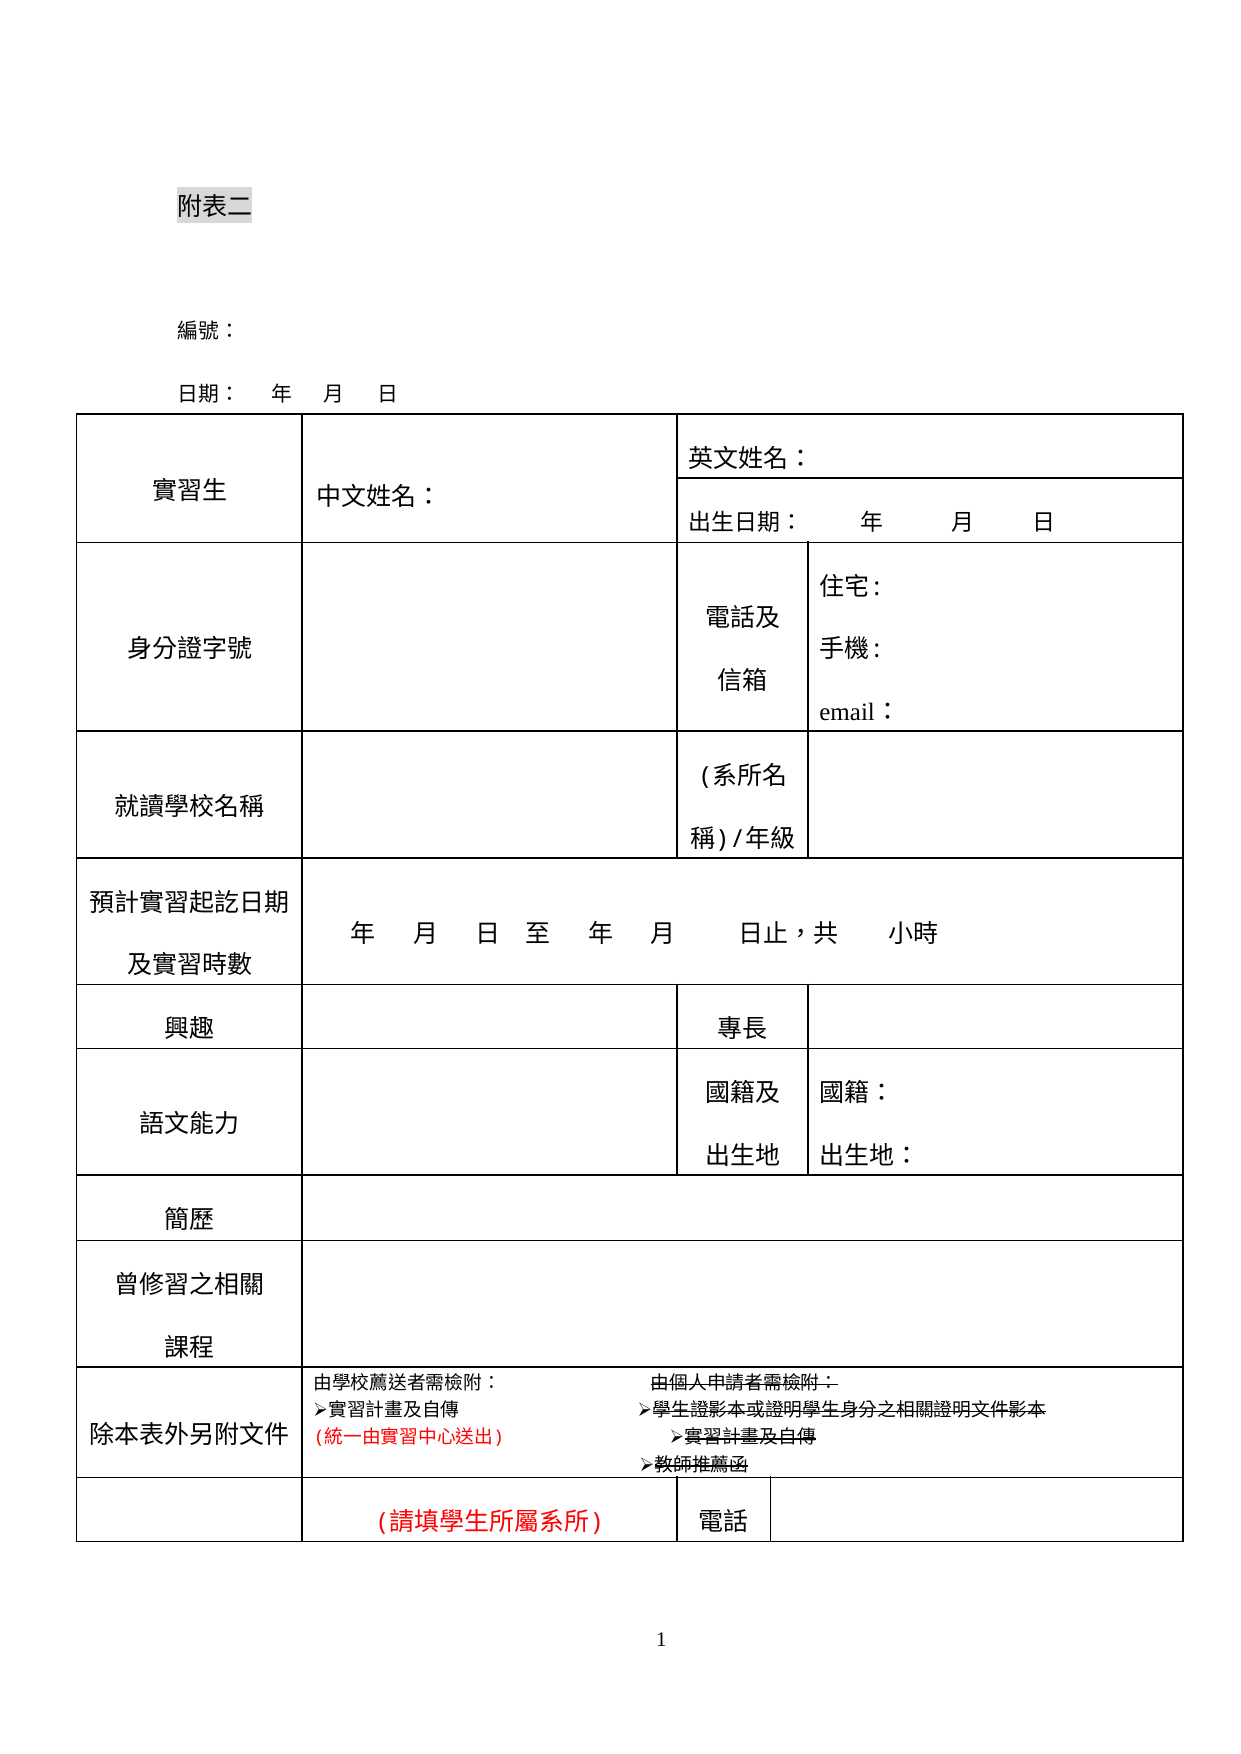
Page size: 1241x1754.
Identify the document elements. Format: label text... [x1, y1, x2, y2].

table_cell [303, 1049, 676, 1174]
table_cell [303, 1241, 1182, 1366]
table_cell (請填學生所屬系所) [303, 1478, 676, 1541]
table_cell 住宅: 手機: email： [809, 543, 1182, 730]
table_cell [809, 985, 1182, 1048]
text 附表二 [177, 163, 1137, 226]
table_cell [77, 1478, 301, 1541]
table_cell (系所名稱)/年級 [678, 732, 807, 857]
table_cell 簡歷 [77, 1176, 301, 1239]
table_header 英文姓名： [678, 415, 1182, 477]
table_cell 年 月 日 至 年 月 日止，共 小時 [303, 859, 1182, 983]
table_cell [303, 1176, 1182, 1239]
text 日期： 年 月 日 [177, 351, 1137, 413]
table_header 中文姓名： [303, 415, 676, 541]
table_cell 出生日期： 年 月 日 [678, 479, 1182, 541]
table_cell 除本表外另附文件 [77, 1368, 301, 1476]
table_cell 國籍： 出生地： [809, 1049, 1182, 1174]
table_cell 國籍及 出生地 [678, 1049, 807, 1174]
table_cell [303, 985, 676, 1048]
table_cell 就讀學校名稱 [77, 732, 301, 857]
table_cell 語文能力 [77, 1049, 301, 1174]
table_cell 興趣 [77, 985, 301, 1048]
table_cell 由學校薦送者需檢附： 由個人申請者需檢附： 實習計畫及自傳 學生證影本或證明學生身分之相關證明文件影本 (統一由實習中心送出) 實習計畫及自傳 教師推薦函 [303, 1368, 1182, 1476]
table_cell 曾修習之相關 課程 [77, 1241, 301, 1366]
table_cell [771, 1478, 1182, 1541]
table_cell [303, 732, 676, 857]
table_cell 專長 [678, 985, 807, 1048]
table_cell [809, 732, 1182, 857]
table_cell 預計實習起訖日期 及實習時數 [77, 859, 301, 983]
table_cell 身分證字號 [77, 543, 301, 730]
table_cell 電話 [678, 1478, 770, 1541]
table_cell 電話及 信箱 [678, 543, 807, 730]
table_header 實習生 [77, 415, 301, 541]
table_cell [303, 543, 676, 730]
text 編號： [177, 288, 1137, 351]
